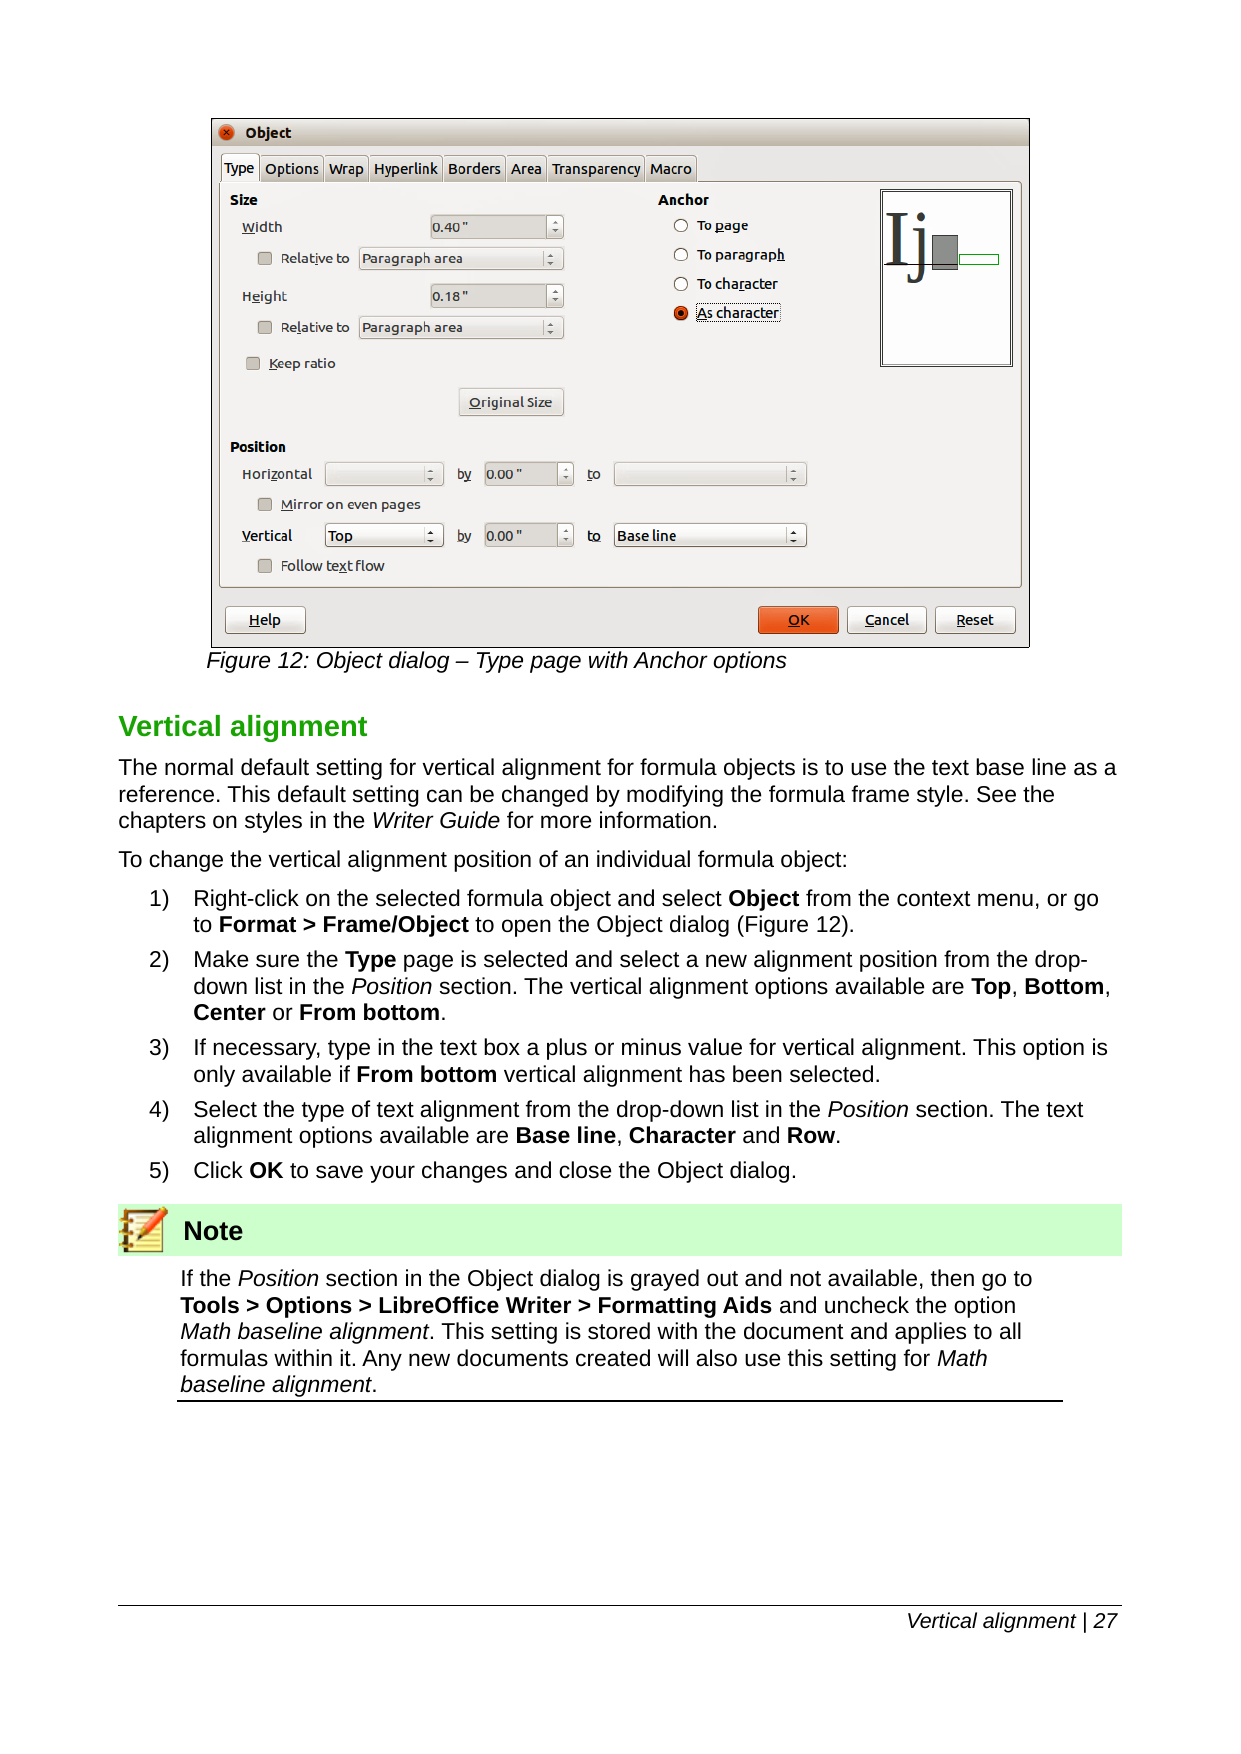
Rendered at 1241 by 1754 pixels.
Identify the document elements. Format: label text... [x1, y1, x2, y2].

list Right-click on the selected formula object and select Object from the context menu, or go to Format > Frame/Object to open the Object dialog (Figure 12). [169, 885, 1122, 937]
list To change the vertical alignment position of an individual formula object: [118, 846, 1122, 872]
text The normal default setting for vertical alignment for formula objects is to use the text base line as a reference. This default setting can be changed by modifying the formula frame style. See the chapters on styles in the Writer Guide for more information. [118, 754, 1122, 833]
list Make sure the Type page is selected and select a new alignment position from the drop-down list in the Position section. The vertical alignment options available are Top, Bottom, Center or From bottom. [169, 946, 1122, 1025]
picture [119, 1205, 170, 1256]
subtitle Vertical alignment [118, 709, 1122, 743]
list If necessary, type in the text box a plus or minus value for vertical alignment. This option is only available if From bottom vertical alignment has been selected. [169, 1034, 1122, 1087]
list Click OK to save your changes and close the Object dialog. [169, 1157, 1122, 1184]
text If the Position section in the Object dialog is grayed out and not available, then go to Tools > Options > LibreOffice Writer > Formatting Aids and uncheck the option Math baseline alignment. This setting is stored with the document and applies to all formulas within it. Any new documents created will also use this setting for Math baseline alignment. [177, 1262, 1063, 1400]
subtitle Note [118, 1204, 1122, 1256]
text Figure 12: Object dialog – Type page with Anchor options [206, 118, 1034, 673]
picture [212, 119, 1029, 647]
list Select the type of text alignment from the drop-down list in the Position section. The text alignment options available are Base line, Character and Row. [169, 1096, 1122, 1148]
